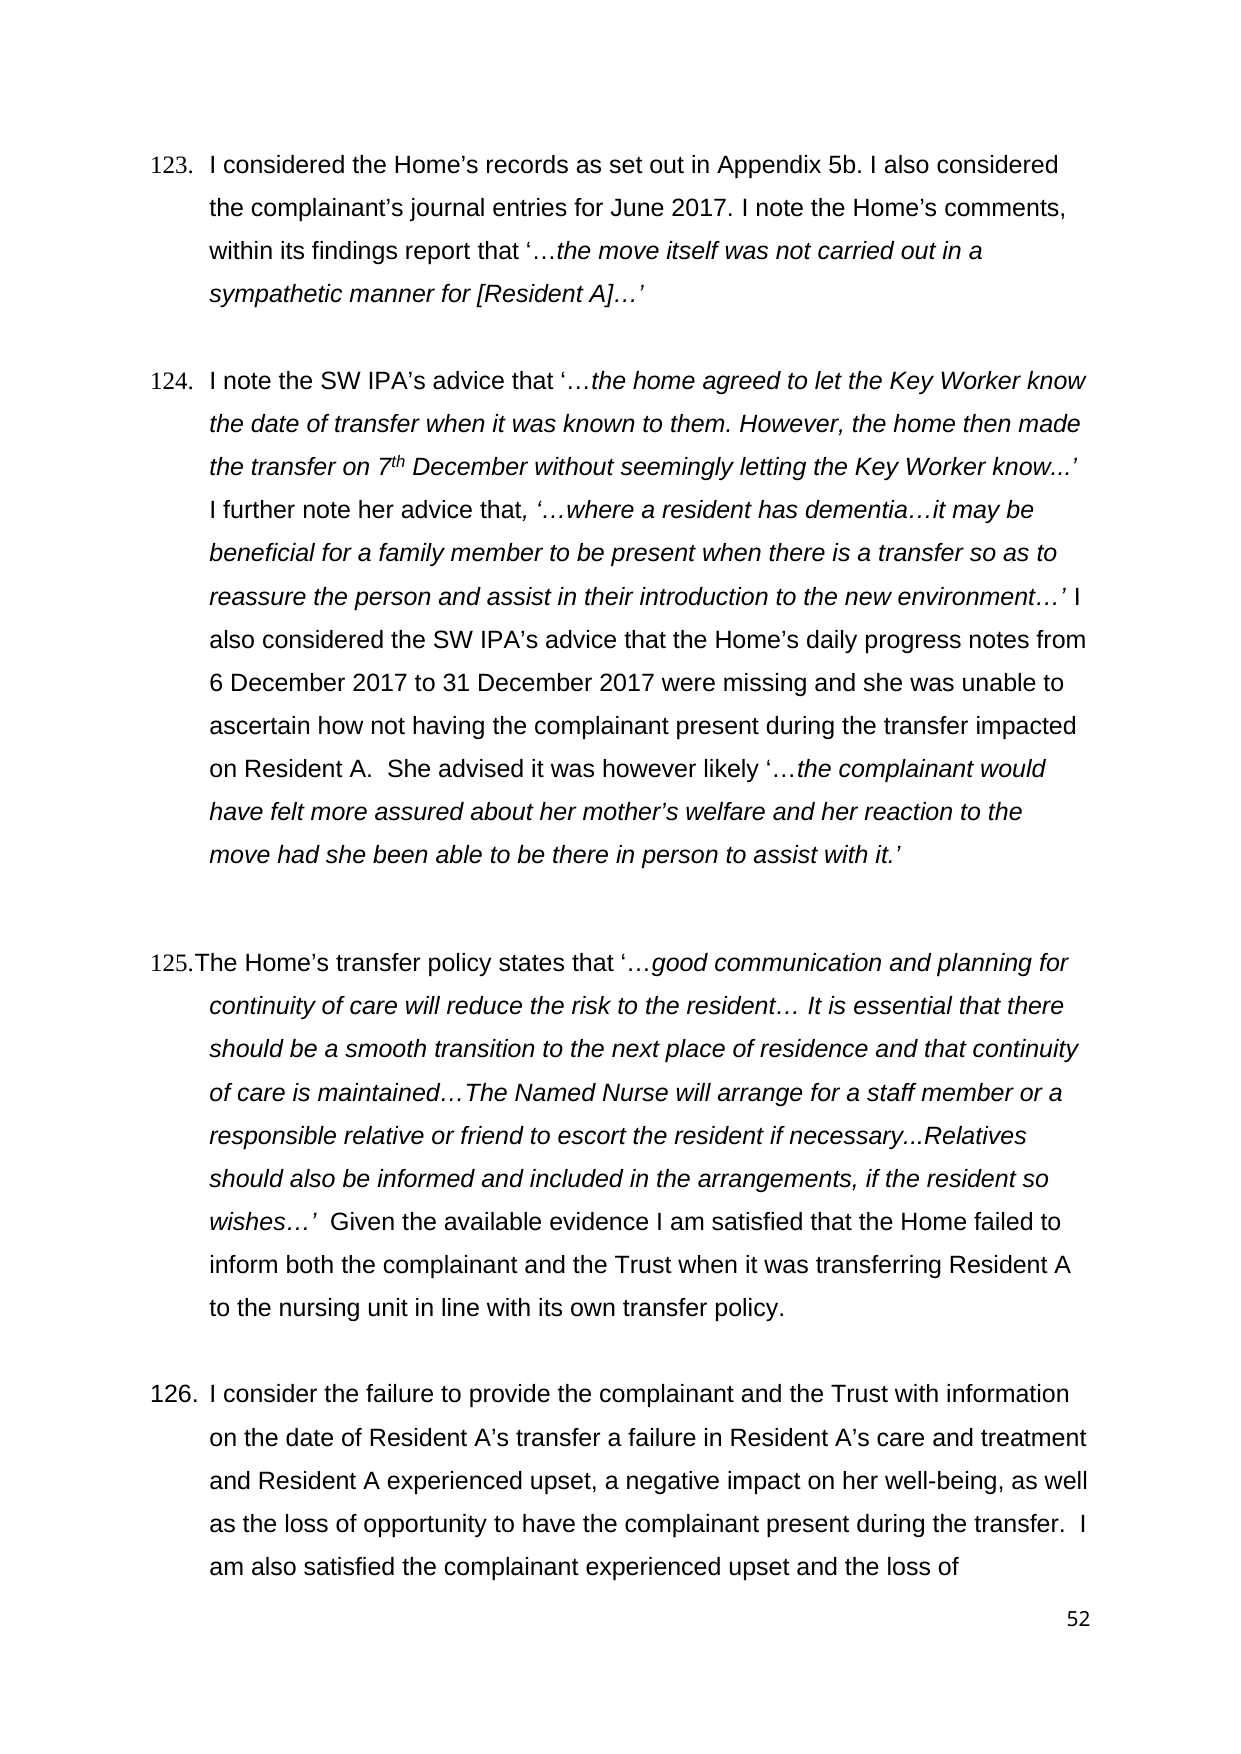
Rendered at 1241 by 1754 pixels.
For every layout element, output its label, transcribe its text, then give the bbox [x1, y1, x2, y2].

list I considered the Home’s records as set out in Appendix 5b. I also considered the complainant’s journal entries for June 2017. I note the Home’s comments, within its findings report that ‘…the move itself was not carried out in a sympathetic manner for [Resident A]…’ [150, 150, 1090, 308]
list I note the SW IPA’s advice that ‘…the home agreed to let the Key Worker know the date of transfer when it was known to them. However, the home then made the transfer on 7th December without seemingly letting the Key Worker know...’ I further note her advice that, ‘…where a resident has dementia…it may be beneficial for a family member to be present when there is a transfer so as to reassure the person and assist in their introduction to the new environment…’ I also considered the SW IPA’s advice that the Home’s daily progress notes from 6 December 2017 to 31 December 2017 were missing and she was unable to ascertain how not having the complainant present during the transfer impacted on Resident A. She advised it was however likely ‘…the complainant would have felt more assured about her mother’s welfare and her reaction to the move had she been able to be there in person to assist with it.’ [150, 366, 1090, 869]
list The Home’s transfer policy states that ‘…good communication and planning for continuity of care will reduce the risk to the resident… It is essential that there should be a smooth transition to the next place of residence and that continuity of care is maintained…The Named Nurse will arrange for a staff member or a responsible relative or friend to escort the resident if necessary...Relatives should also be informed and included in the arrangements, if the resident so wishes…’ Given the available evidence I am satisfied that the Home failed to inform both the complainant and the Trust when it was transferring Resident A to the nursing unit in line with its own transfer policy. [150, 948, 1090, 1322]
list I consider the failure to provide the complainant and the Trust with information on the date of Resident A’s transfer a failure in Resident A’s care and treatment and Resident A experienced upset, a negative impact on her well-being, as well as the loss of opportunity to have the complainant present during the transfer. I am also satisfied the complainant experienced upset and the loss of [150, 1379, 1090, 1581]
